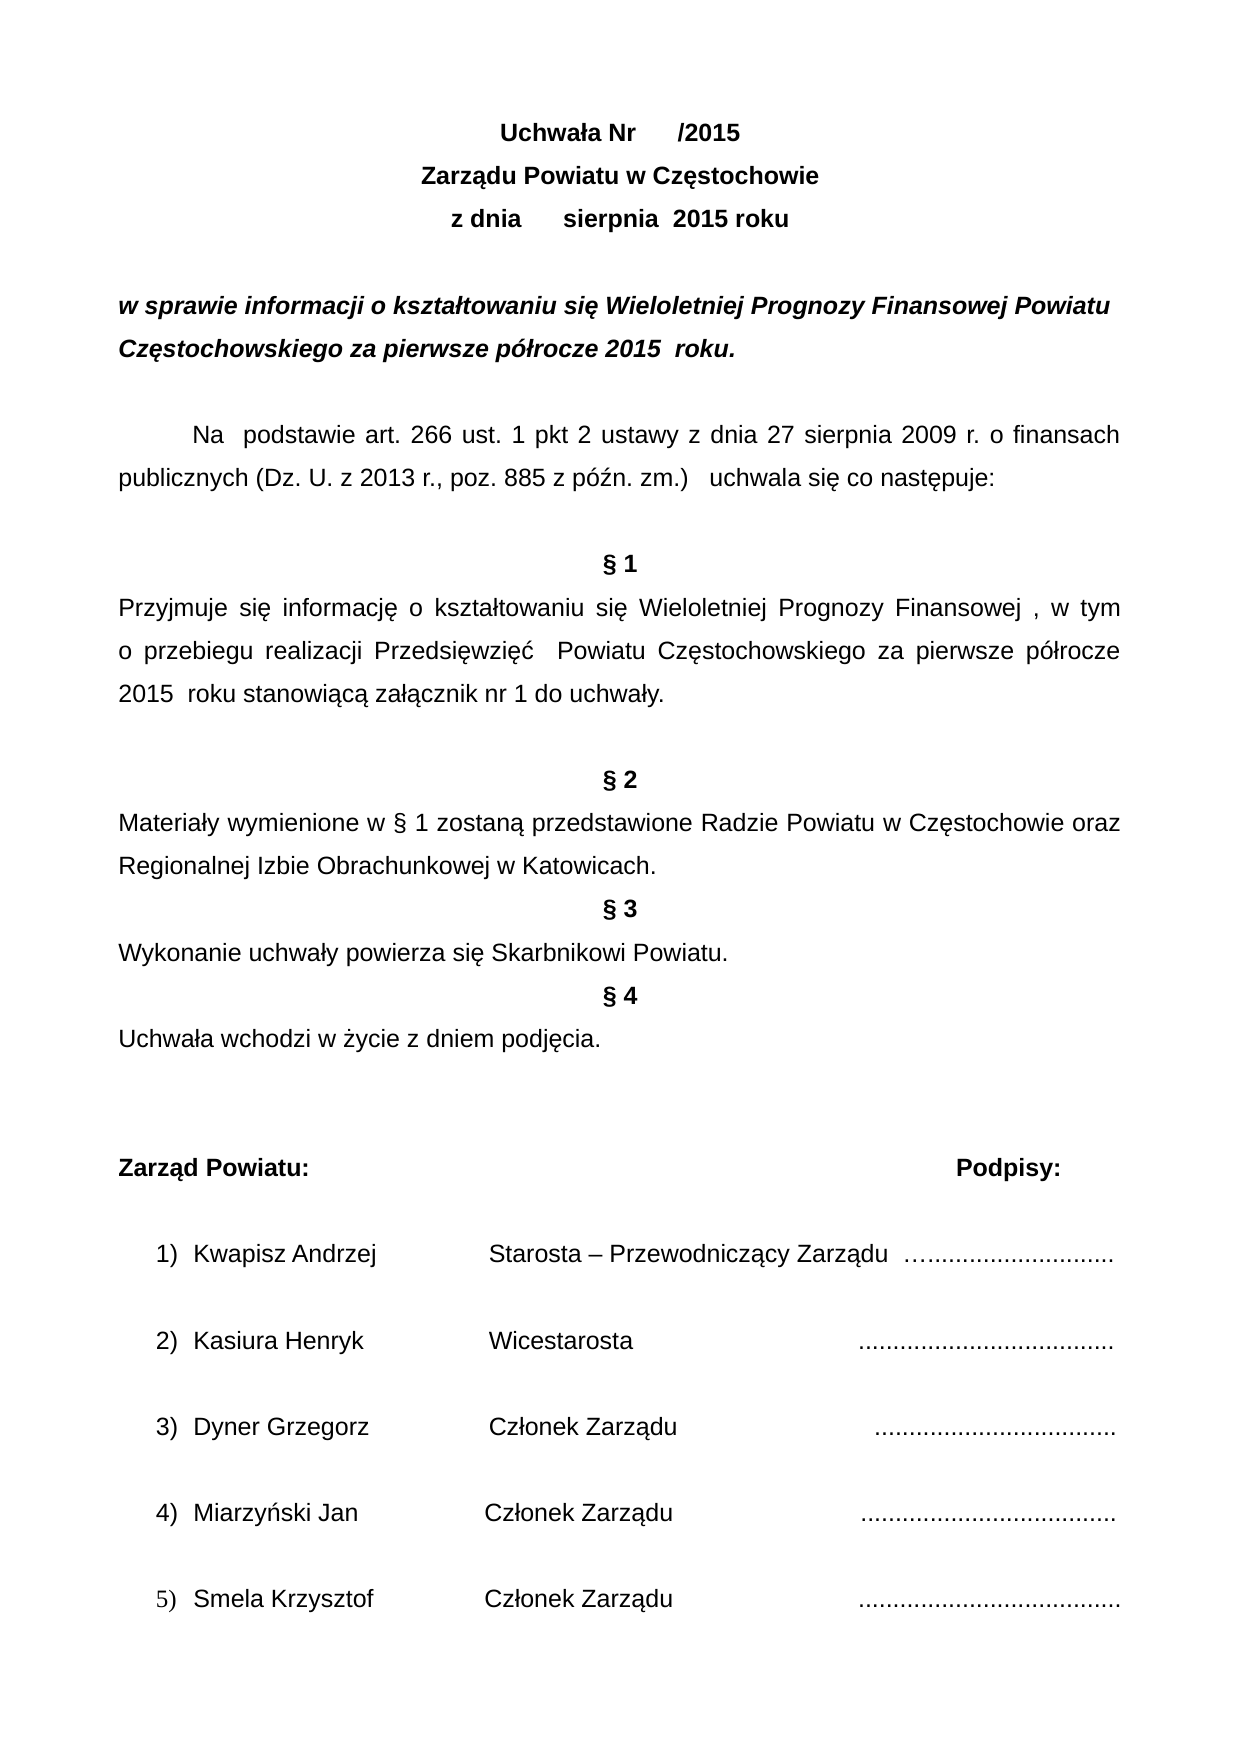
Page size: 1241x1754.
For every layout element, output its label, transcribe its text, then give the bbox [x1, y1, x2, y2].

text § 3 [118, 894, 1122, 923]
text w sprawie informacji o kształtowaniu się Wieloletniej Prognozy Finansowej Powiatu Częstochowskiego za pierwsze półrocze 2015 roku. [118, 291, 1122, 362]
text Uchwała Nr /2015 [118, 118, 1122, 147]
text Na podstawie art. 266 ust. 1 pkt 2 ustawy z dnia 27 sierpnia 2009 r. o finansach publicznych (Dz. U. z 2013 r., poz. 885 z późn. zm.) uchwala się co następuje: [118, 420, 1122, 492]
list Dyner Grzegorz Członek Zarządu ................................... [156, 1412, 1122, 1441]
text § 1 [118, 549, 1122, 578]
text z dnia sierpnia 2015 roku [118, 204, 1122, 233]
text Zarząd Powiatu: Podpisy: [118, 1153, 1122, 1182]
text Materiały wymienione w § 1 zostaną przedstawione Radzie Powiatu w Częstochowie oraz Regionalnej Izbie Obrachunkowej w Katowicach. [118, 808, 1122, 880]
list Kwapisz Andrzej Starosta – Przewodniczący Zarządu …........................... [156, 1239, 1122, 1268]
text Przyjmuje się informację o kształtowaniu się Wieloletniej Prognozy Finansowej , w tym o przebiegu realizacji Przedsięwzięć Powiatu Częstochowskiego za pierwsze półrocze 2015 roku stanowiącą załącznik nr 1 do uchwały. [118, 592, 1122, 707]
text Wykonanie uchwały powierza się Skarbnikowi Powiatu. [118, 937, 1122, 966]
list Kasiura Henryk Wicestarosta ..................................... [156, 1326, 1122, 1354]
list Miarzyński Jan Członek Zarządu ..................................... [156, 1498, 1122, 1527]
text § 4 [118, 981, 1122, 1009]
list Smela Krzysztof Członek Zarządu ...................................... [156, 1584, 1122, 1613]
text Uchwała wchodzi w życie z dniem podjęcia. [118, 1024, 1122, 1052]
text Zarządu Powiatu w Częstochowie [118, 161, 1122, 190]
text § 2 [118, 765, 1122, 794]
